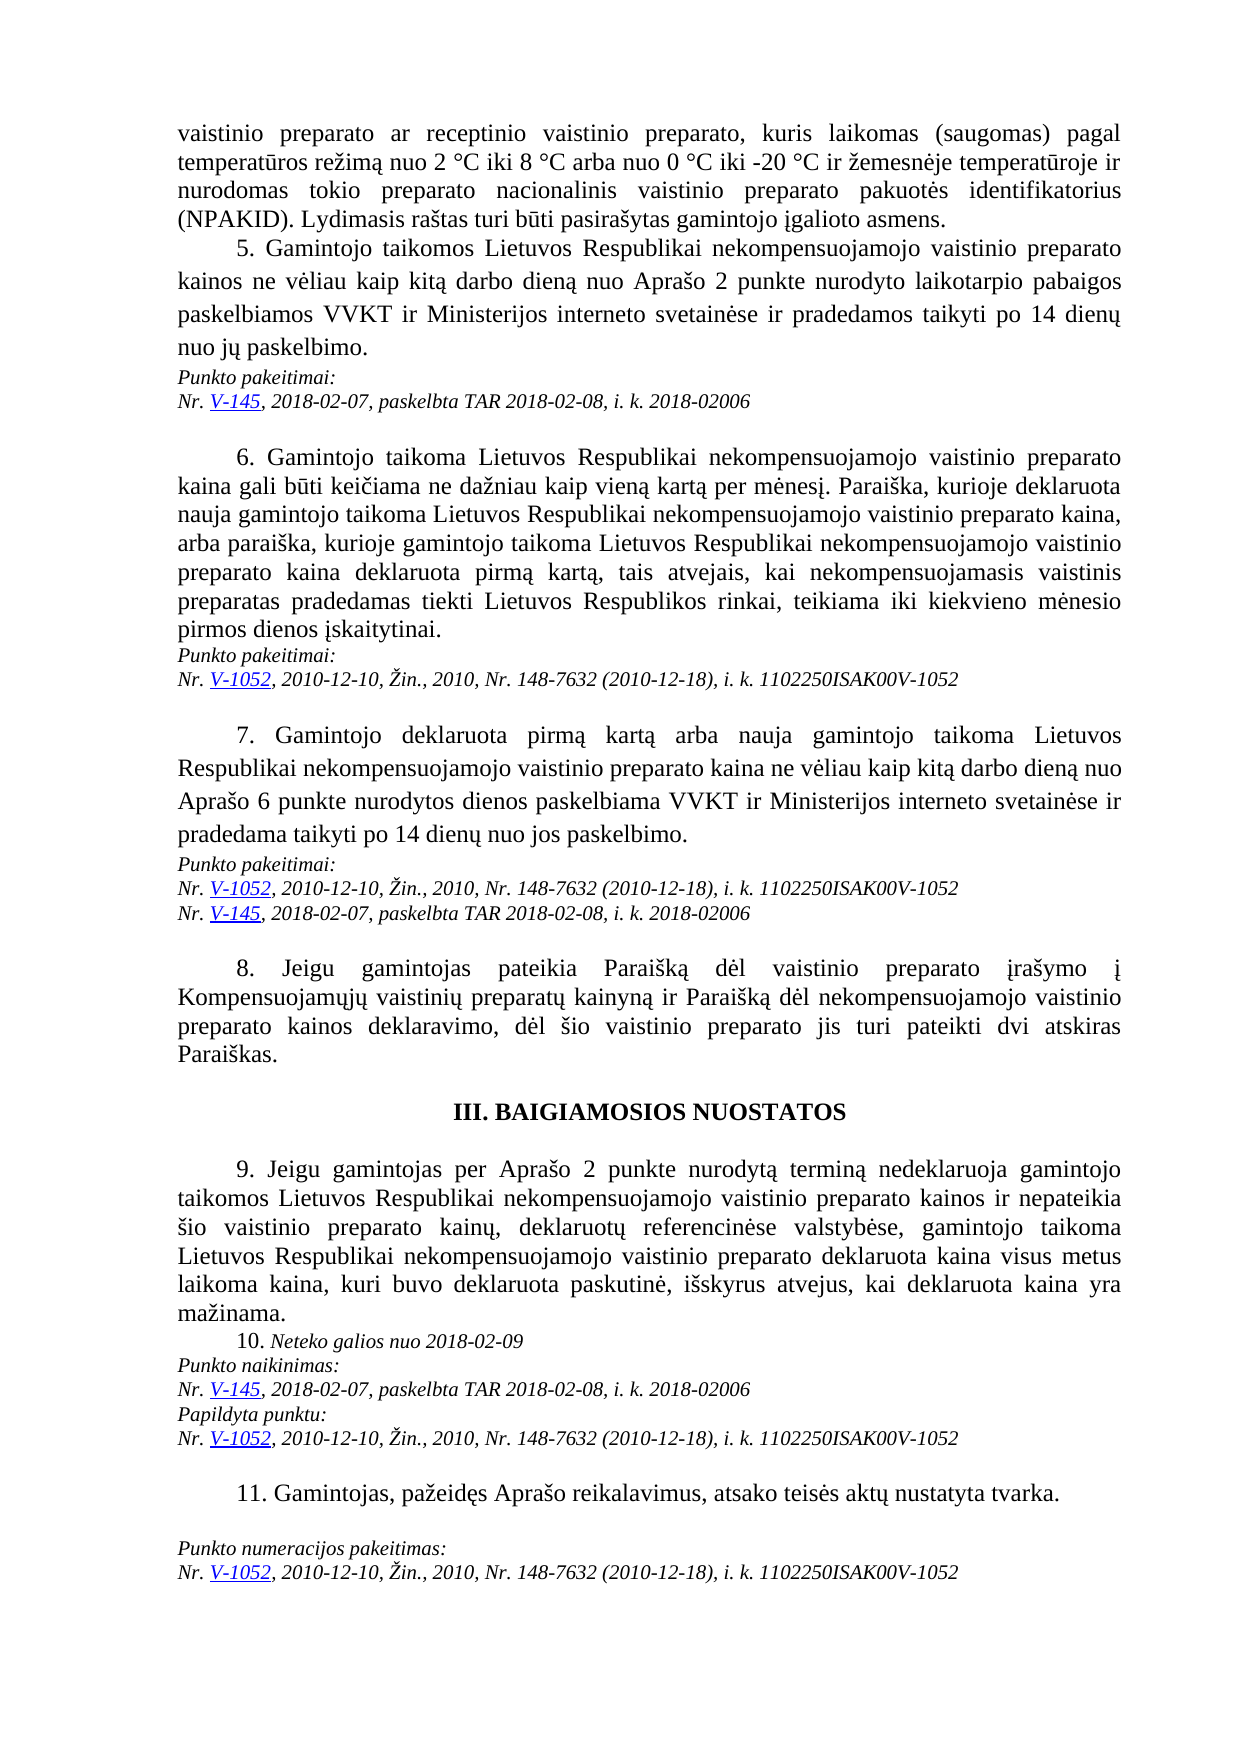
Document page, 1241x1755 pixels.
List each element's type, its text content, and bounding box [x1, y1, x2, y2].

text Nr. V-145, 2018-02-07, paskelbta TAR 2018-02-08, i. k. 2018-02006 [177, 389, 1122, 413]
text vaistinio preparato ar receptinio vaistinio preparato, kuris laikomas (saugomas) pagal temperatūros režimą nuo 2 °C iki 8 °C arba nuo 0 °C iki -20 °C ir žemesnėje temperatūroje ir nurodomas tokio preparato nacionalinis vaistinio preparato pakuotės identifikatorius (NPAKID). Lydimasis raštas turi būti pasirašytas gamintojo įgalioto asmens. [177, 118, 1122, 233]
text 10. Neteko galios nuo 2018-02-09 [177, 1327, 1122, 1353]
text Nr. V-1052, 2010-12-10, Žin., 2010, Nr. 148-7632 (2010-12-18), i. k. 1102250ISAK00V-1052 [177, 1426, 1122, 1449]
text 11. Gamintojas, pažeidęs Aprašo reikalavimus, atsako teisės aktų nustatyta tvarka. [177, 1478, 1122, 1507]
text Nr. V-1052, 2010-12-10, Žin., 2010, Nr. 148-7632 (2010-12-18), i. k. 1102250ISAK00V-1052 [177, 1560, 1122, 1584]
text Punkto pakeitimai: [177, 852, 1122, 876]
text 8. Jeigu gamintojas pateikia Paraišką dėl vaistinio preparato įrašymo į Kompensuojamųjų vaistinių preparatų kainyną ir Paraišką dėl nekompensuojamojo vaistinio preparato kainos deklaravimo, dėl šio vaistinio preparato jis turi pateikti dvi atskiras Paraiškas. [177, 953, 1122, 1068]
text 5. Gamintojo taikomos Lietuvos Respublikai nekompensuojamojo vaistinio preparato kainos ne vėliau kaip kitą darbo dieną nuo Aprašo 2 punkte nurodyto laikotarpio pabaigos paskelbiamos VVKT ir Ministerijos interneto svetainėse ir pradedamos taikyti po 14 dienų nuo jų paskelbimo. [177, 233, 1122, 361]
text Nr. V-145, 2018-02-07, paskelbta TAR 2018-02-08, i. k. 2018-02006 [177, 1377, 1122, 1401]
text Nr. V-1052, 2010-12-10, Žin., 2010, Nr. 148-7632 (2010-12-18), i. k. 1102250ISAK00V-1052 [177, 667, 1122, 691]
text III. BAIGIAMOSIOS NUOSTATOS [177, 1097, 1122, 1126]
text Papildyta punktu: [177, 1401, 1122, 1426]
text 7. Gamintojo deklaruota pirmą kartą arba nauja gamintojo taikoma Lietuvos Respublikai nekompensuojamojo vaistinio preparato kaina ne vėliau kaip kitą darbo dieną nuo Aprašo 6 punkte nurodytos dienos paskelbiama VVKT ir Ministerijos interneto svetainėse ir pradedama taikyti po 14 dienų nuo jos paskelbimo. [177, 720, 1122, 848]
text Punkto pakeitimai: [177, 643, 1122, 667]
text 6. Gamintojo taikoma Lietuvos Respublikai nekompensuojamojo vaistinio preparato kaina gali būti keičiama ne dažniau kaip vieną kartą per mėnesį. Paraiška, kurioje deklaruota nauja gamintojo taikoma Lietuvos Respublikai nekompensuojamojo vaistinio preparato kaina, arba paraiška, kurioje gamintojo taikoma Lietuvos Respublikai nekompensuojamojo vaistinio preparato kaina deklaruota pirmą kartą, tais atvejais, kai nekompensuojamasis vaistinis preparatas pradedamas tiekti Lietuvos Respublikos rinkai, teikiama iki kiekvieno mėnesio pirmos dienos įskaitytinai. [177, 442, 1122, 643]
text Punkto numeracijos pakeitimas: [177, 1536, 1122, 1560]
text 9. Jeigu gamintojas per Aprašo 2 punkte nurodytą terminą nedeklaruoja gamintojo taikomos Lietuvos Respublikai nekompensuojamojo vaistinio preparato kainos ir nepateikia šio vaistinio preparato kainų, deklaruotų referencinėse valstybėse, gamintojo taikoma Lietuvos Respublikai nekompensuojamojo vaistinio preparato deklaruota kaina visus metus laikoma kaina, kuri buvo deklaruota paskutinė, išskyrus atvejus, kai deklaruota kaina yra mažinama. [177, 1154, 1122, 1327]
text Nr. V-1052, 2010-12-10, Žin., 2010, Nr. 148-7632 (2010-12-18), i. k. 1102250ISAK00V-1052 [177, 876, 1122, 900]
text Punkto naikinimas: [177, 1353, 1122, 1377]
text Punkto pakeitimai: [177, 365, 1122, 389]
text Nr. V-145, 2018-02-07, paskelbta TAR 2018-02-08, i. k. 2018-02006 [177, 900, 1122, 924]
